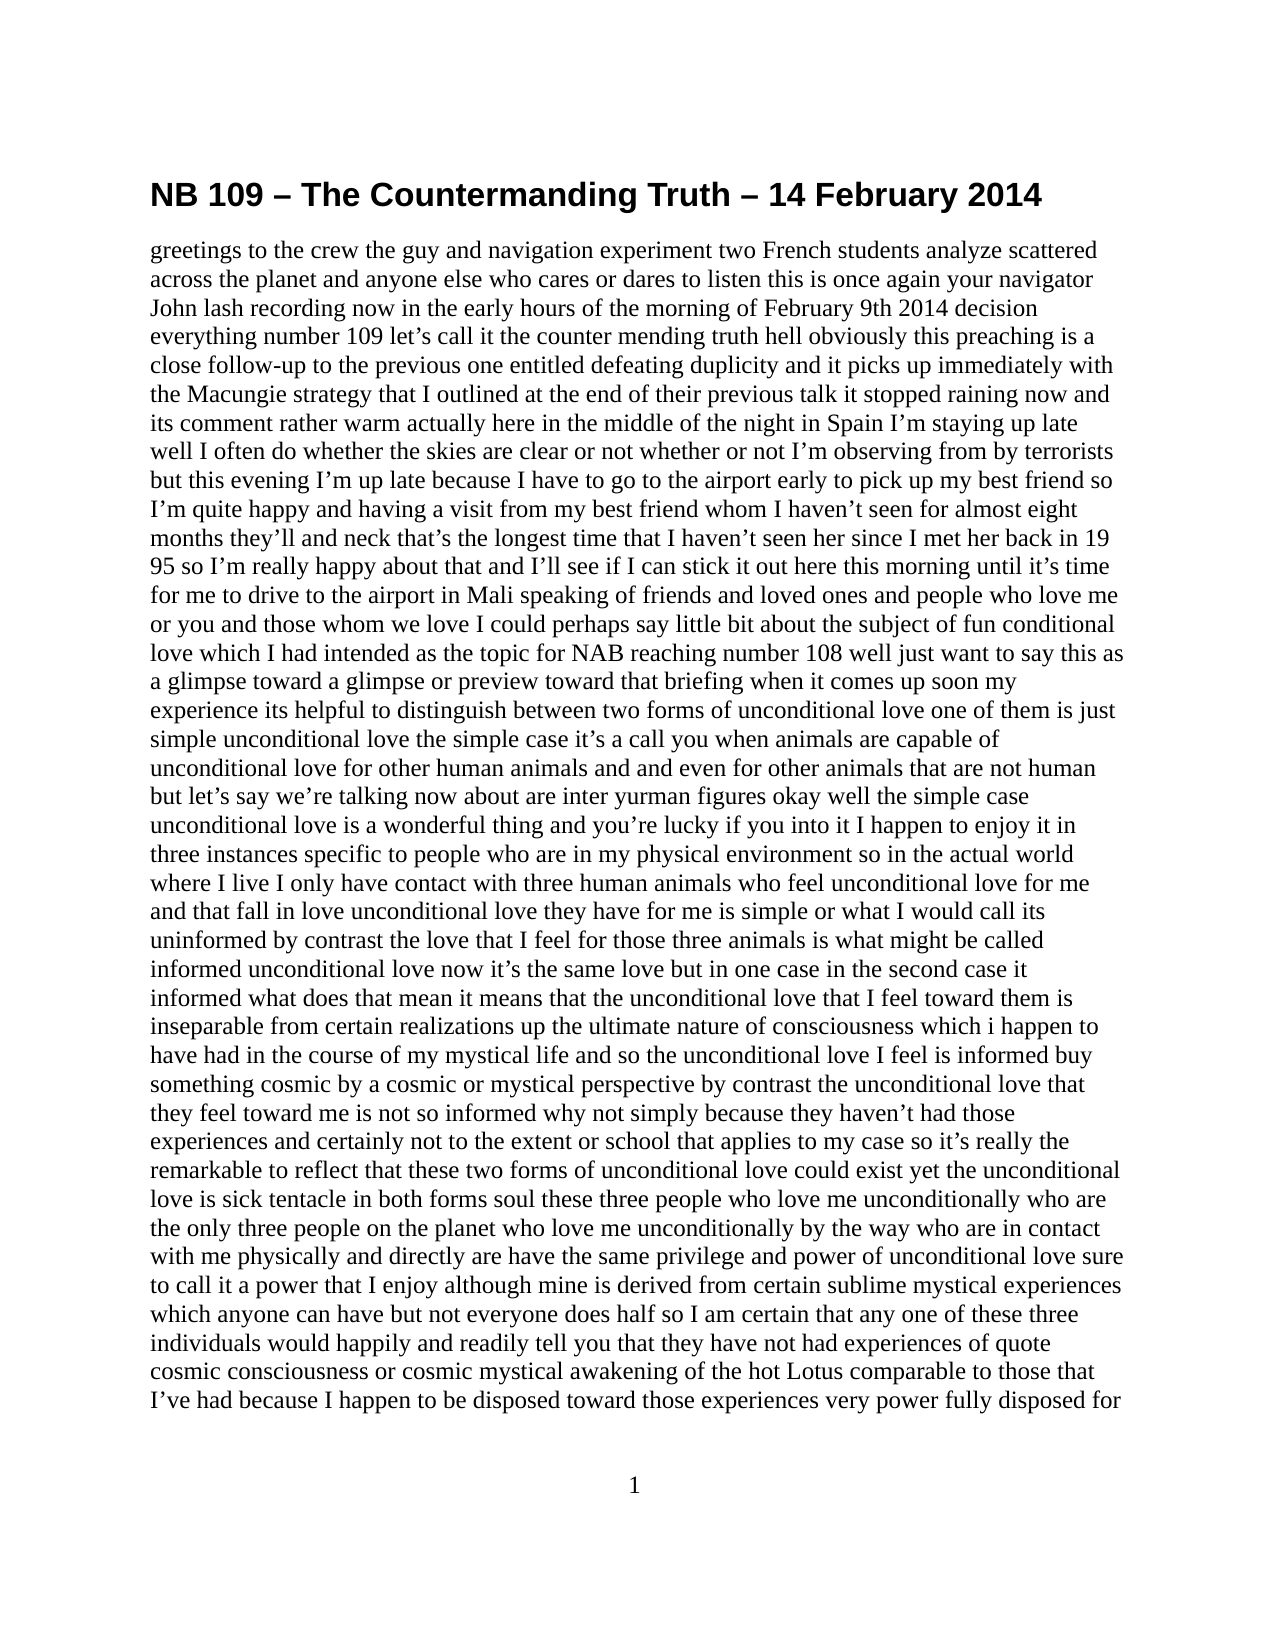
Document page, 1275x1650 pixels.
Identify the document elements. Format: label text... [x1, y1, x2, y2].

text greetings to the crew the guy and navigation experiment two French students analyze scattered across the planet and anyone else who cares or dares to listen this is once again your navigator John lash recording now in the early hours of the morning of February 9th 2014 decision everything number 109 let’s call it the counter mending truth hell obviously this preaching is a close follow-up to the previous one entitled defeating duplicity and it picks up immediately with the Macungie strategy that I outlined at the end of their previous talk it stopped raining now and its comment rather warm actually here in the middle of the night in Spain I’m staying up late well I often do whether the skies are clear or not whether or not I’m observing from by terrorists but this evening I’m up late because I have to go to the airport early to pick up my best friend so I’m quite happy and having a visit from my best friend whom I haven’t seen for almost eight months they’ll and neck that’s the longest time that I haven’t seen her since I met her back in 19 95 so I’m really happy about that and I’ll see if I can stick it out here this morning until it’s time for me to drive to the airport in Mali speaking of friends and loved ones and people who love me or you and those whom we love I could perhaps say little bit about the subject of fun conditional love which I had intended as the topic for NAB reaching number 108 well just want to say this as a glimpse toward a glimpse or preview toward that briefing when it comes up soon my experience its helpful to distinguish between two forms of unconditional love one of them is just simple unconditional love the simple case it’s a call you when animals are capable of unconditional love for other human animals and and even for other animals that are not human but let’s say we’re talking now about are inter yurman figures okay well the simple case unconditional love is a wonderful thing and you’re lucky if you into it I happen to enjoy it in three instances specific to people who are in my physical environment so in the actual world where I live I only have contact with three human animals who feel unconditional love for me and that fall in love unconditional love they have for me is simple or what I would call its uninformed by contrast the love that I feel for those three animals is what might be called informed unconditional love now it’s the same love but in one case in the second case it informed what does that mean it means that the unconditional love that I feel toward them is inseparable from certain realizations up the ultimate nature of consciousness which i happen to have had in the course of my mystical life and so the unconditional love I feel is informed buy something cosmic by a cosmic or mystical perspective by contrast the unconditional love that they feel toward me is not so informed why not simply because they haven’t had those experiences and certainly not to the extent or school that applies to my case so it’s really the remarkable to reflect that these two forms of unconditional love could exist yet the unconditional love is sick tentacle in both forms soul these three people who love me unconditionally who are the only three people on the planet who love me unconditionally by the way who are in contact with me physically and directly are have the same privilege and power of unconditional love sure to call it a power that I enjoy although mine is derived from certain sublime mystical experiences which anyone can have but not everyone does half so I am certain that any one of these three individuals would happily and readily tell you that they have not had experiences of quote cosmic consciousness or cosmic mystical awakening of the hot Lotus comparable to those that I’ve had because I happen to be disposed toward those experiences very power fully disposed for [150, 235, 1125, 1414]
subtitle NB 109 – The Countermanding Truth – 14 February 2014 [150, 175, 1125, 214]
